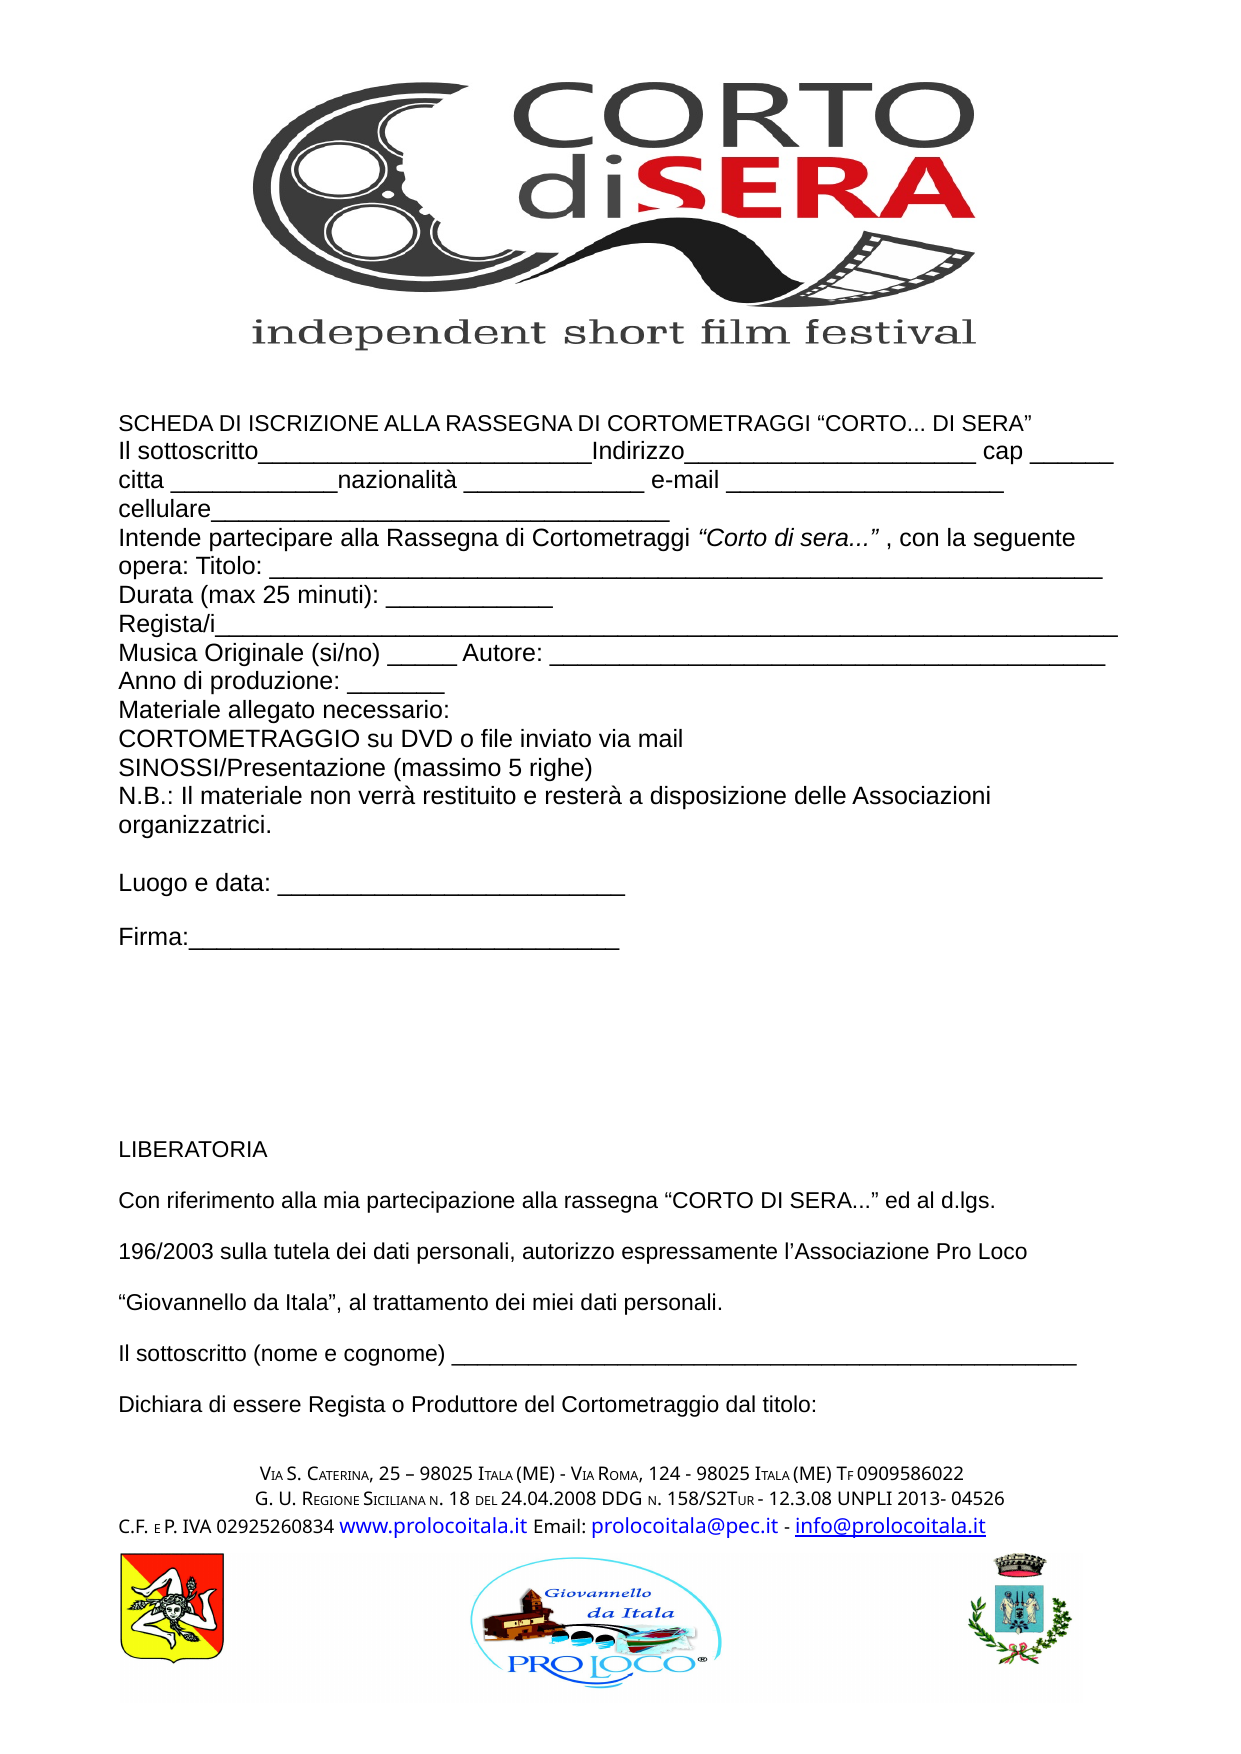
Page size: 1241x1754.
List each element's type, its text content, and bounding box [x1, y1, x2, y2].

text N.B.: Il materiale non verrà restituito e resterà a disposizione delle Associazioni organizzatrici. [118, 781, 1122, 839]
text Musica Originale (si/no) _____ Autore: ________________________________________ [118, 638, 1122, 666]
text SINOSSI/Presentazione (massimo 5 righe) [118, 753, 1122, 781]
text Firma:_______________________________ [118, 921, 1122, 950]
text cellulare_________________________________ [118, 494, 1122, 523]
text Durata (max 25 minuti): ____________ [118, 580, 1122, 609]
text Anno di produzione: _______ [118, 666, 1122, 695]
text CORTOMETRAGGIO su DVD o file inviato via mail [118, 724, 1122, 753]
text Intende partecipare alla Rassegna di Cortometraggi “Corto di sera...” , con la seguente opera: Titolo: ____________________________________________________________ [118, 523, 1122, 580]
text 196/2003 sulla tutela dei dati personali, autorizzo espressamente l’Associazione Pro Loco [118, 1238, 1122, 1264]
text SCHEDA DI ISCRIZIONE ALLA RASSEGNA DI CORTOMETRAGGI “CORTO... DI SERA” [118, 410, 1122, 436]
text Regista/i_________________________________________________________________ [118, 609, 1122, 638]
text Luogo e data: _________________________ [118, 868, 1122, 896]
text Con riferimento alla mia partecipazione alla rassegna “CORTO DI SERA...” ed al d.lgs. [118, 1187, 1122, 1213]
text Il sottoscritto________________________Indirizzo_____________________ cap ______ citta ____________nazionalità _____________ e-mail ____________________ [118, 436, 1122, 494]
text Materiale allegato necessario: [118, 695, 1122, 724]
text “Giovannello da Itala”, al trattamento dei miei dati personali. [118, 1289, 1122, 1316]
text LIBERATORIA [118, 1136, 1122, 1162]
text Dichiara di essere Regista o Produttore del Cortometraggio dal titolo: [118, 1391, 1122, 1418]
text Il sottoscritto (nome e cognome) _________________________________________________ [118, 1340, 1122, 1367]
